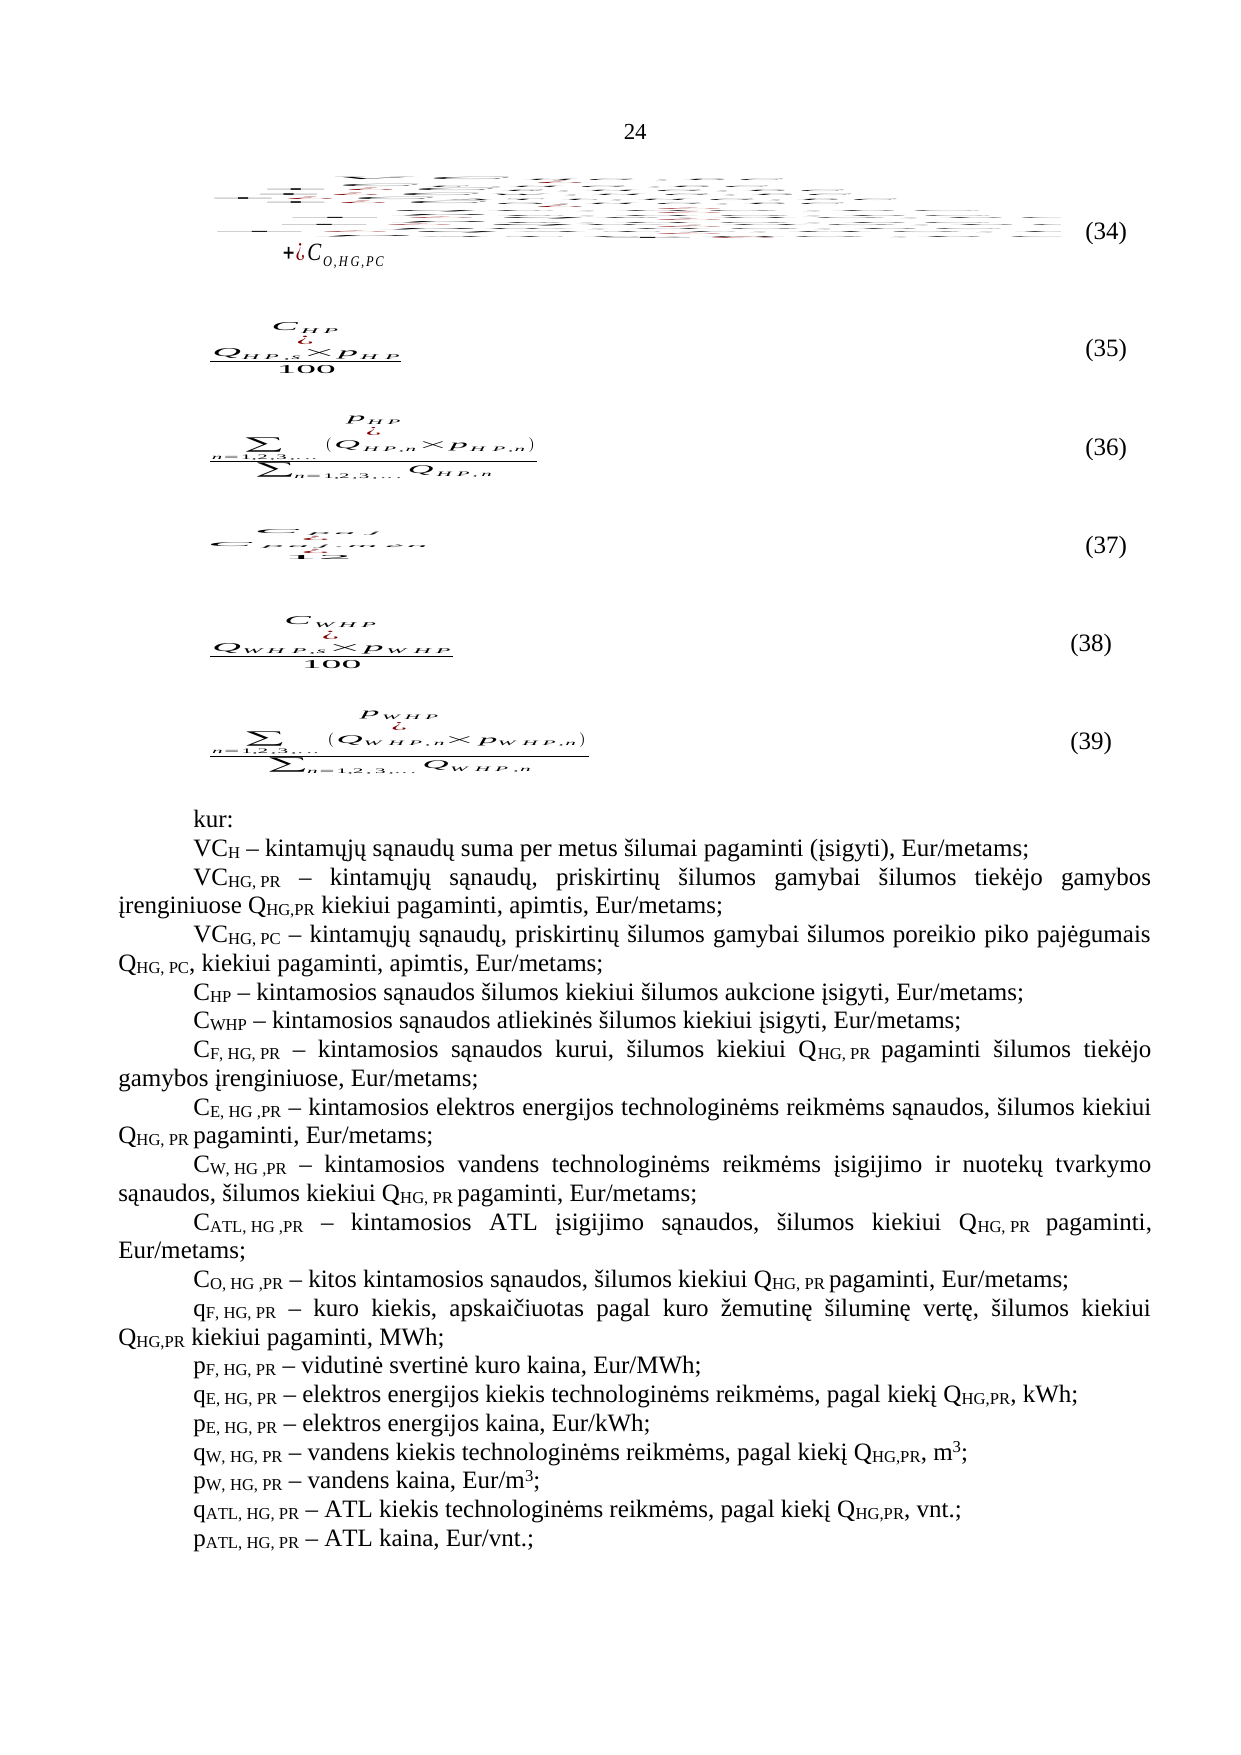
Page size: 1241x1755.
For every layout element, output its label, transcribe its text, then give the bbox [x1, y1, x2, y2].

table_header (37) [1060, 510, 1152, 579]
text CHP – kintamosios sąnaudos šilumos kiekiui šilumos aukcione įsigyti, Eur/metams; [118, 977, 1152, 1006]
table_header [196, 411, 1060, 481]
text qATL, HG, PR – ATL kiekis technologinėms reikmėms, pagal kiekį QHG,PR, vnt.; [118, 1494, 1152, 1523]
text pF, HG, PR – vidutinė svertinė kuro kaina, Eur/MWh; [118, 1351, 1152, 1379]
table_header [196, 176, 1060, 284]
table_header [118, 510, 196, 579]
table_header (35) [1060, 313, 1152, 383]
text pE, HG, PR – elektros energijos kaina, Eur/kWh; [118, 1408, 1152, 1437]
table_header [196, 313, 1060, 383]
text qW, HG, PR – vandens kiekis technologinėms reikmėms, pagal kiekį QHG,PR, m3; [118, 1437, 1152, 1466]
table_header (36) [1060, 411, 1152, 481]
text CWHP – kintamosios sąnaudos atliekinės šilumos kiekiui įsigyti, Eur/metams; [118, 1006, 1152, 1034]
table_header [118, 411, 196, 481]
text pATL, HG, PR – ATL kaina, Eur/vnt.; [118, 1523, 1152, 1552]
table_header [118, 176, 196, 284]
text VCHG, PC – kintamųjų sąnaudų, priskirtinų šilumos gamybai šilumos poreikio piko pajėgumais QHG, PC, kiekiui pagaminti, apimtis, Eur/metams; [118, 919, 1152, 977]
table_header (34) [1060, 176, 1152, 284]
text pW, HG, PR – vandens kaina, Eur/m3; [118, 1466, 1152, 1494]
text CF, HG, PR – kintamosios sąnaudos kurui, šilumos kiekiui QHG, PR pagaminti šilumos tiekėjo gamybos įrenginiuose, Eur/metams; [118, 1034, 1152, 1092]
table_header [196, 510, 1060, 579]
table_header [118, 313, 196, 383]
table_header [196, 706, 1030, 776]
table_header (39) [1030, 706, 1152, 776]
text CW, HG ,PR – kintamosios vandens technologinėms reikmėms įsigijimo ir nuotekų tvarkymo sąnaudos, šilumos kiekiui QHG, PR pagaminti, Eur/metams; [118, 1149, 1152, 1207]
text CATL, HG ,PR – kintamosios ATL įsigijimo sąnaudos, šilumos kiekiui QHG, PR pagaminti, Eur/metams; [118, 1207, 1152, 1264]
text VCH – kintamųjų sąnaudų suma per metus šilumai pagaminti (įsigyti), Eur/metams; [118, 833, 1152, 862]
text qE, HG, PR – elektros energijos kiekis technologinėms reikmėms, pagal kiekį QHG,PR, kWh; [118, 1379, 1152, 1408]
text kur: [118, 804, 1152, 833]
table_header [118, 608, 196, 677]
text VCHG, PR – kintamųjų sąnaudų, priskirtinų šilumos gamybai šilumos tiekėjo gamybos įrenginiuose QHG,PR kiekiui pagaminti, apimtis, Eur/metams; [118, 862, 1152, 919]
table_header (38) [1030, 608, 1152, 677]
table_header [118, 706, 196, 776]
table_header [196, 608, 1030, 677]
text CE, HG ,PR – kintamosios elektros energijos technologinėms reikmėms sąnaudos, šilumos kiekiui QHG, PR pagaminti, Eur/metams; [118, 1092, 1152, 1149]
text CO, HG ,PR – kitos kintamosios sąnaudos, šilumos kiekiui QHG, PR pagaminti, Eur/metams; [118, 1264, 1152, 1293]
text qF, HG, PR – kuro kiekis, apskaičiuotas pagal kuro žemutinę šiluminę vertę, šilumos kiekiui QHG,PR kiekiui pagaminti, MWh; [118, 1293, 1152, 1351]
